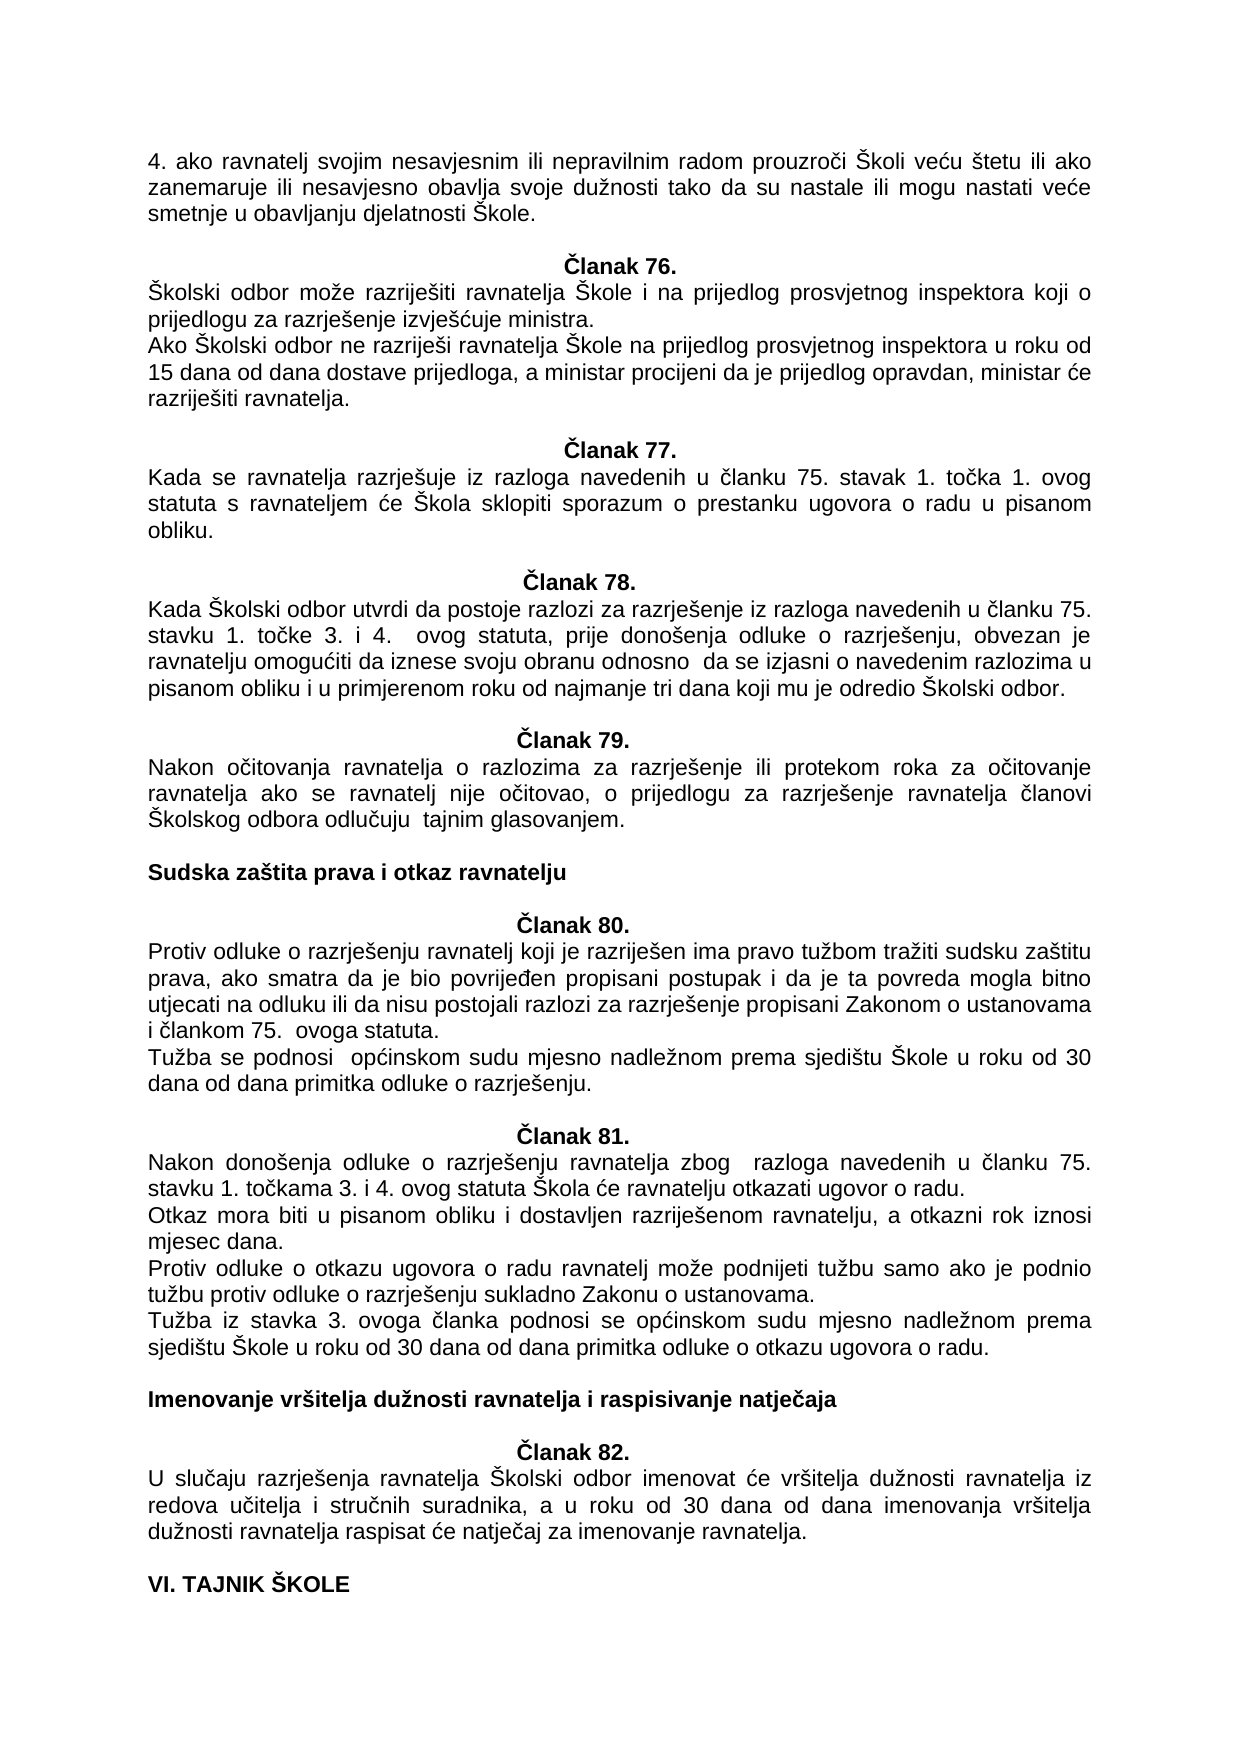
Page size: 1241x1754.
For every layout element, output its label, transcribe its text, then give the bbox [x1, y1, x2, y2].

text Članak 81. [148, 1123, 1093, 1149]
text Nakon donošenja odluke o razrješenju ravnatelja zbog razloga navedenih u članku 75. stavku 1. točkama 3. i 4. ovog statuta Škola će ravnatelju otkazati ugovor o radu. [148, 1149, 1093, 1202]
text Članak 80. [148, 912, 1093, 938]
text Tužba se podnosi općinskom sudu mjesno nadležnom prema sjedištu Škole u roku od 30 dana od dana primitka odluke o razrješenju. [148, 1044, 1093, 1096]
text Kada Školski odbor utvrdi da postoje razlozi za razrješenje iz razloga navedenih u članku 75. stavku 1. točke 3. i 4. ovog statuta, prije donošenja odluke o razrješenju, obvezan je ravnatelju omogućiti da iznese svoju obranu odnosno da se izjasni o navedenim razlozima u pisanom obliku i u primjerenom roku od najmanje tri dana koji mu je odredio Školski odbor. [148, 596, 1093, 701]
text Protiv odluke o razrješenju ravnatelj koji je razriješen ima pravo tužbom tražiti sudsku zaštitu prava, ako smatra da je bio povrijeđen propisani postupak i da je ta povreda mogla bitno utjecati na odluku ili da nisu postojali razlozi za razrješenje propisani Zakonom o ustanovama i člankom 75. ovoga statuta. [148, 938, 1093, 1044]
text Tužba iz stavka 3. ovoga članka podnosi se općinskom sudu mjesno nadležnom prema sjedištu Škole u roku od 30 dana od dana primitka odluke o otkazu ugovora o radu. [148, 1307, 1093, 1360]
text VI. TAJNIK ŠKOLE [148, 1571, 1093, 1597]
text Članak 78. [523, 569, 1093, 596]
text 4. ako ravnatelj svojim nesavjesnim ili nepravilnim radom prouzroči Školi veću štetu ili ako zanemaruje ili nesavjesno obavlja svoje dužnosti tako da su nastale ili mogu nastati veće smetnje u obavljanju djelatnosti Škole. [148, 148, 1093, 227]
text U slučaju razrješenja ravnatelja Školski odbor imenovat će vršitelja dužnosti ravnatelja iz redova učitelja i stručnih suradnika, a u roku od 30 dana od dana imenovanja vršitelja dužnosti ravnatelja raspisat će natječaj za imenovanje ravnatelja. [148, 1465, 1093, 1544]
text Kada se ravnatelja razrješuje iz razloga navedenih u članku 75. stavak 1. točka 1. ovog statuta s ravnateljem će Škola sklopiti sporazum o prestanku ugovora o radu u pisanom obliku. [148, 464, 1093, 543]
text Članak 76. [148, 253, 1093, 279]
text Sudska zaštita prava i otkaz ravnatelju [148, 859, 1093, 886]
text Članak 82. [148, 1439, 1093, 1465]
text Ako Školski odbor ne razriješi ravnatelja Škole na prijedlog prosvjetnog inspektora u roku od 15 dana od dana dostave prijedloga, a ministar procijeni da je prijedlog opravdan, ministar će razriješiti ravnatelja. [148, 332, 1093, 411]
text Članak 77. [148, 437, 1093, 464]
text Otkaz mora biti u pisanom obliku i dostavljen razriješenom ravnatelju, a otkazni rok iznosi mjesec dana. [148, 1202, 1093, 1254]
text Članak 79. [148, 727, 1093, 754]
text Nakon očitovanja ravnatelja o razlozima za razrješenje ili protekom roka za očitovanje ravnatelja ako se ravnatelj nije očitovao, o prijedlogu za razrješenje ravnatelja članovi Školskog odbora odlučuju tajnim glasovanjem. [148, 754, 1093, 833]
text Protiv odluke o otkazu ugovora o radu ravnatelj može podnijeti tužbu samo ako je podnio tužbu protiv odluke o razrješenju sukladno Zakonu o ustanovama. [148, 1254, 1093, 1307]
text Imenovanje vršitelja dužnosti ravnatelja i raspisivanje natječaja [148, 1386, 1093, 1413]
text Školski odbor može razriješiti ravnatelja Škole i na prijedlog prosvjetnog inspektora koji o prijedlogu za razrješenje izvješćuje ministra. [148, 279, 1093, 332]
